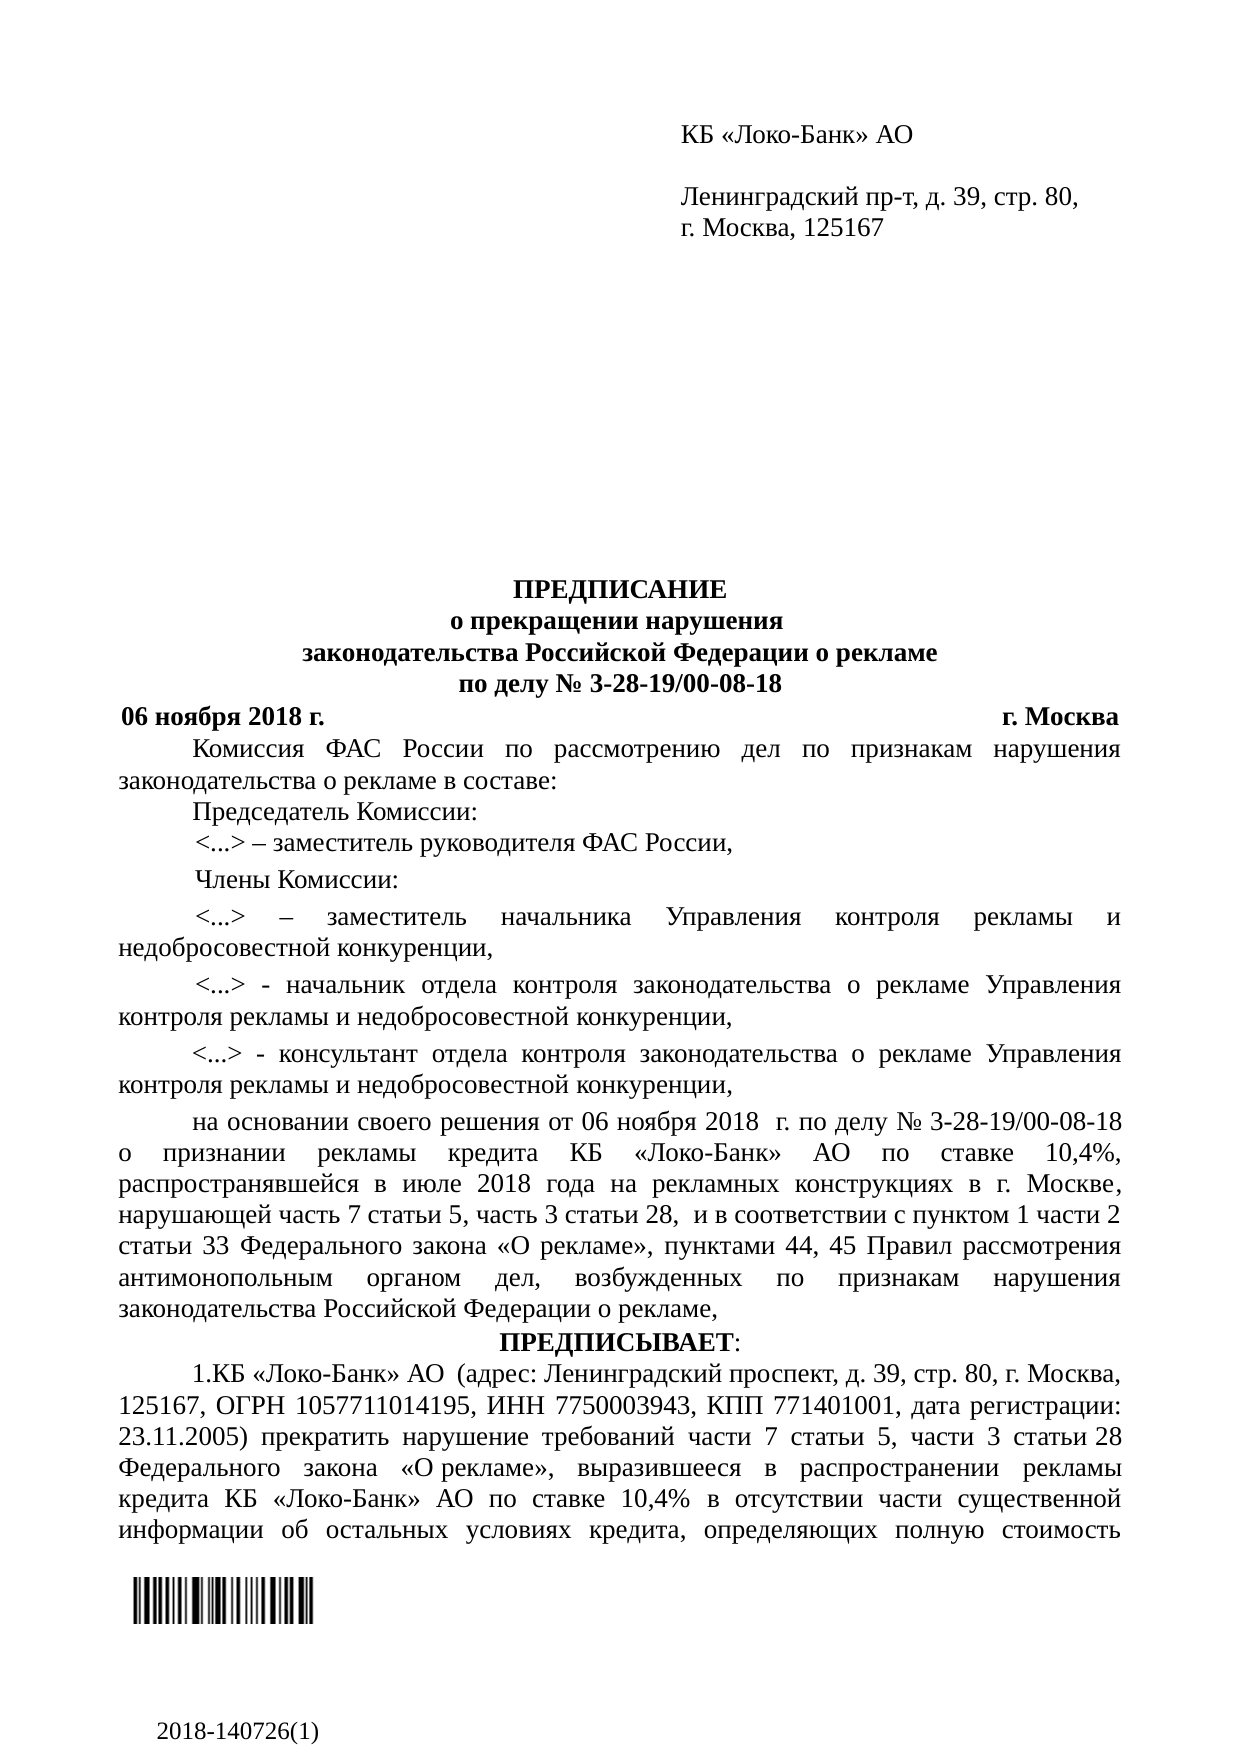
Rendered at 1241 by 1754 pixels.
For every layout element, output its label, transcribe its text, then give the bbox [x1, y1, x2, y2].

text Ленинградский пр-т, д. 39, стр. 80, [679, 180, 1122, 212]
text Комиссия ФАС России по рассмотрению дел по признакам нарушения законодательства о рекламе в составе: [118, 733, 1122, 795]
text ПРЕДПИСАНИЕ [118, 573, 1122, 604]
text 06 ноября 2018 г. г. Москва [118, 700, 1122, 731]
text на основании своего решения от 06 ноября 2018 г. по делу № 3-28-19/00-08-18 о признании рекламы кредита КБ «Локо-Банк» АО по ставке 10,4%, распространявшейся в июле 2018 года на рекламных конструкциях в г. Москве, нарушающей часть 7 статьи 5, часть 3 статьи 28, и в соответствии с пунктом 1 части 2 статьи 33 Федерального закона «О рекламе», пунктами 44, 45 Правил рассмотрения антимонопольным органом дел, возбужденных по признакам нарушения законодательства Российской Федерации о рекламе, [118, 1105, 1122, 1323]
text <...> - консультант отдела контроля законодательства о рекламе Управления контроля рекламы и недобросовестной конкуренции, [118, 1037, 1122, 1099]
picture [118, 1577, 331, 1624]
text г. Москва, 125167 [679, 212, 1122, 243]
text Члены Комиссии: [118, 863, 1122, 894]
text о прекращении нарушения [118, 604, 1122, 636]
text законодательства Российской Федерации о рекламе [118, 636, 1122, 667]
text по делу № 3-28-19/00-08-18 [118, 667, 1122, 698]
text <...> – заместитель руководителя ФАС России, [118, 826, 1122, 857]
text Председатель Комиссии: [118, 795, 1122, 826]
text <...> - начальник отдела контроля законодательства о рекламе Управления контроля рекламы и недобросовестной конкуренции, [118, 968, 1122, 1031]
text 1.КБ «Локо-Банк» АО (адрес: Ленинградский проспект, д. 39, стр. 80, г. Москва, 125167, ОГРН 1057711014195, ИНН 7750003943, КПП 771401001, дата регистрации: 23.11.2005) прекратить нарушение требований части 7 статьи 5, части 3 статьи 28 Федерального закона «О рекламе», выразившееся в распространении рекламы кредита КБ «Локо-Банк» АО по ставке 10,4% в отсутствии части существенной информации об остальных условиях кредита, определяющих полную стоимость [118, 1358, 1122, 1544]
text <...> – заместитель начальника Управления контроля рекламы и недобросовестной конкуренции, [118, 900, 1122, 962]
text КБ «Локо-Банк» АО [679, 118, 1122, 149]
text ПРЕДПИСЫВАЕТ: [118, 1326, 1122, 1358]
